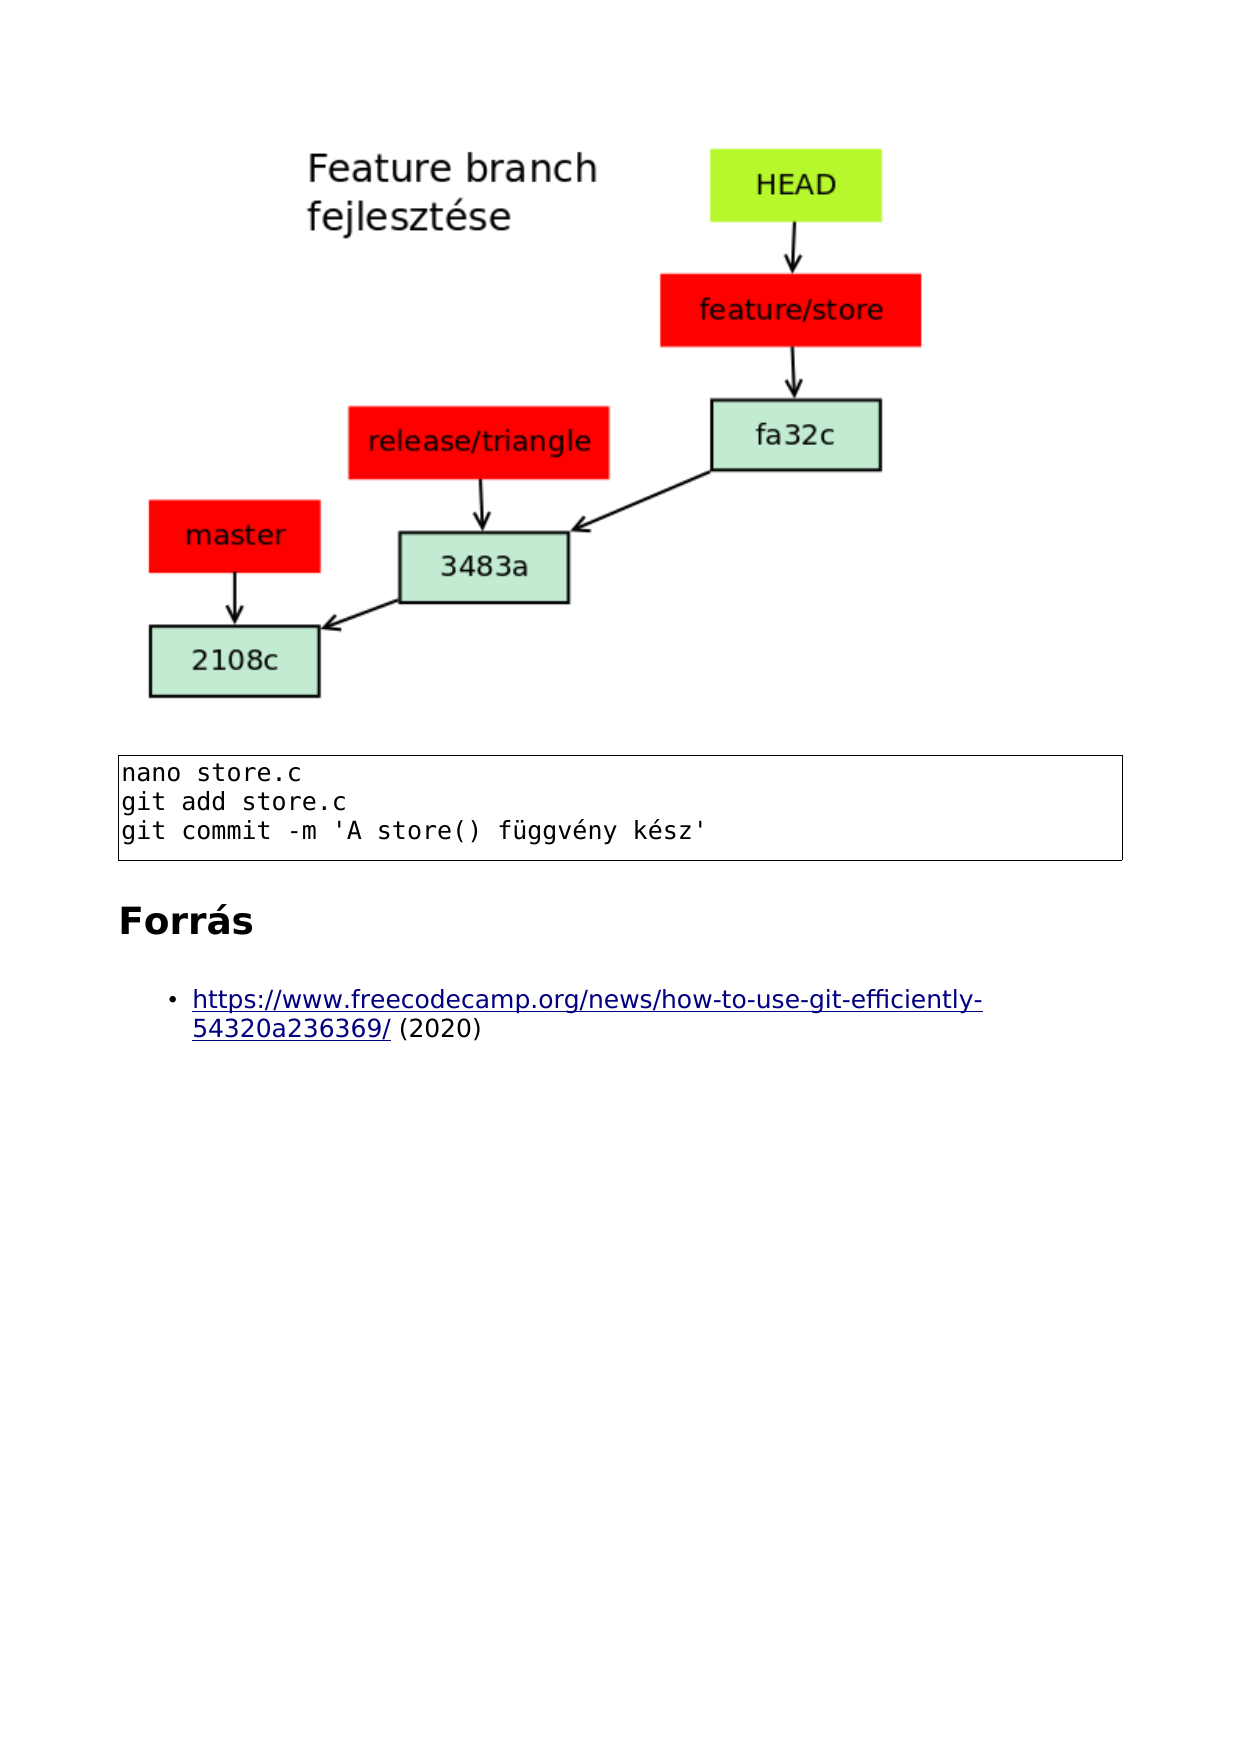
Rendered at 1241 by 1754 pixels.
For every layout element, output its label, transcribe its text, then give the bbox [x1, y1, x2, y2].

subtitle Forrás [118, 900, 1122, 943]
list https://www.freecodecamp.org/news/how-to-use-git-efficiently-54320a236369/ (2020) [177, 986, 1122, 1044]
table_header nano store.c git add store.c git commit -m 'A store() függvény kész' [119, 756, 1122, 860]
picture [118, 118, 934, 728]
